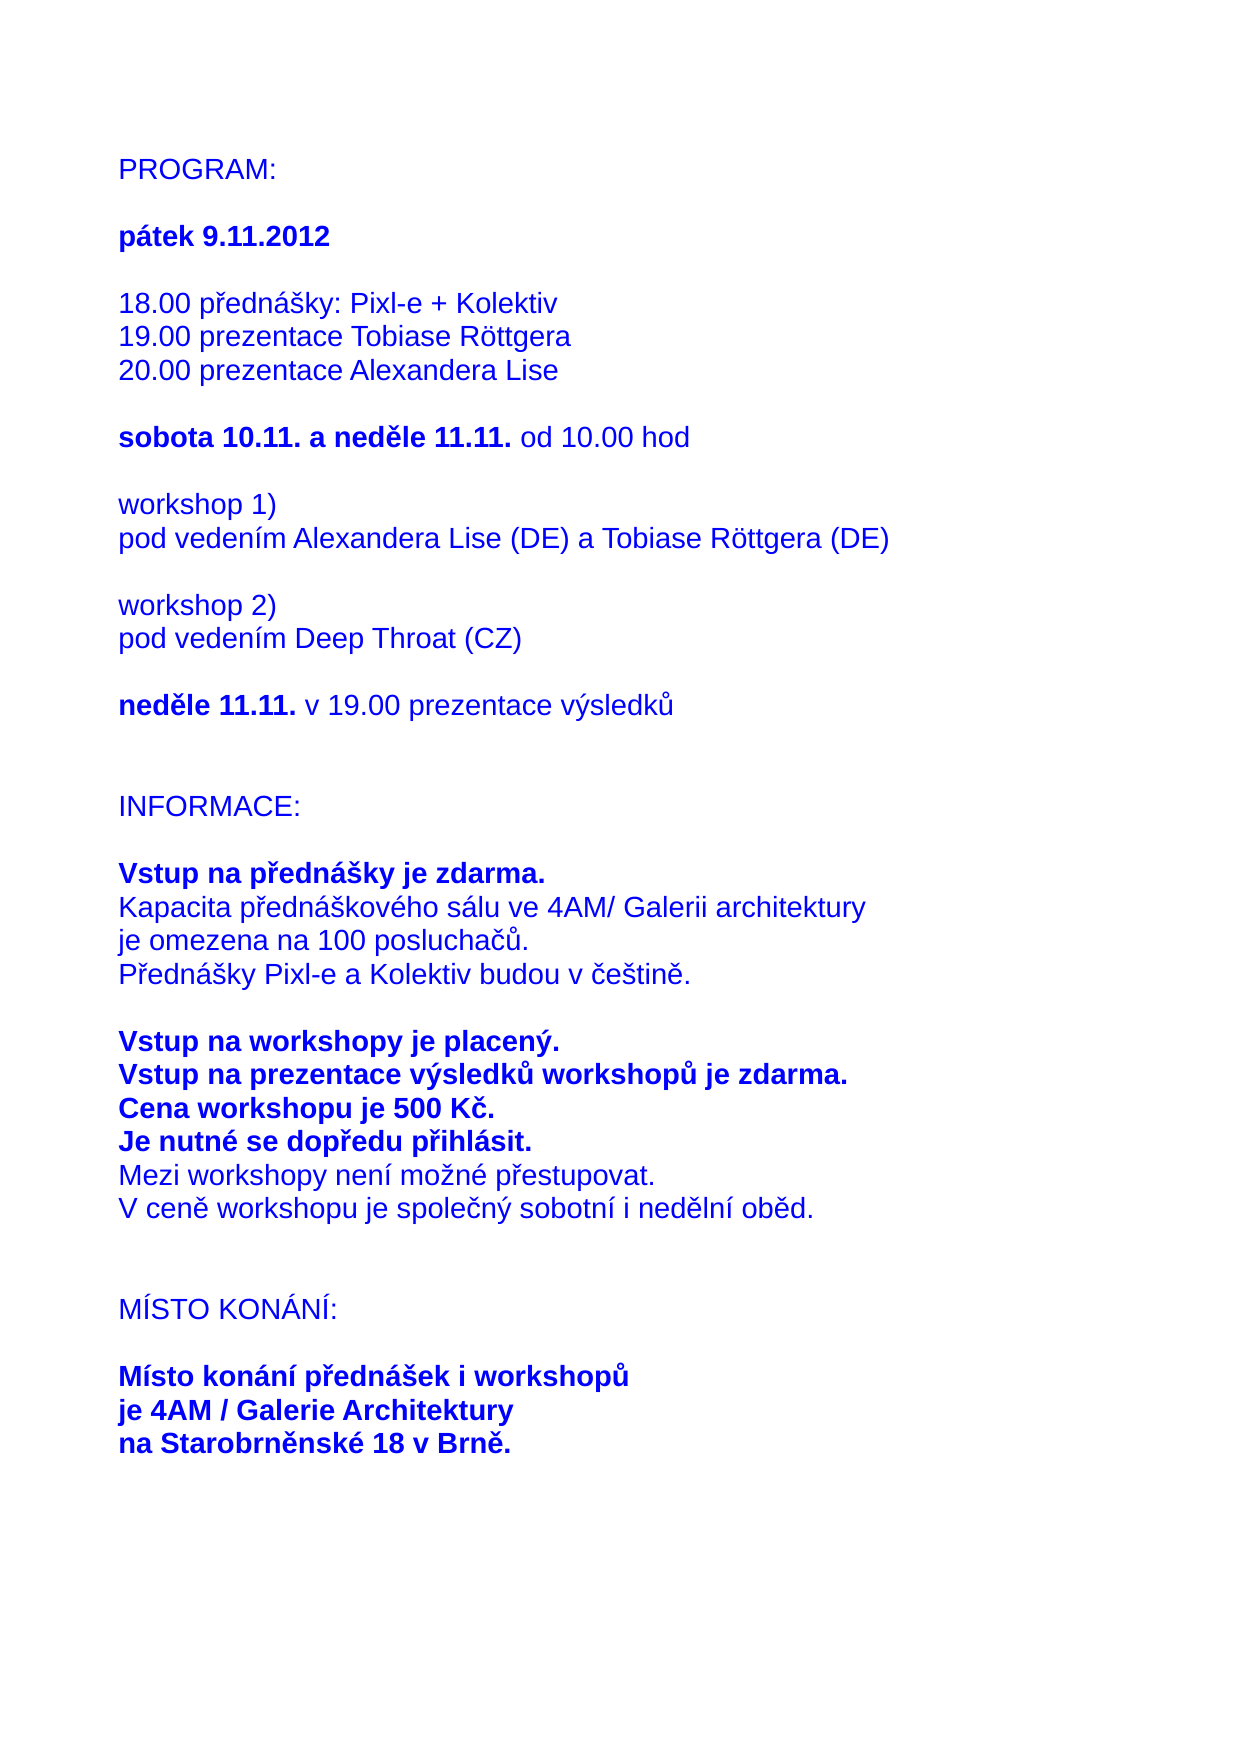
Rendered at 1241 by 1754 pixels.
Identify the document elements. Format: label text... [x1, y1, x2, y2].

text na Starobrněnské 18 v Brně. [118, 1426, 1122, 1460]
text je 4AM / Galerie Architektury [118, 1393, 1122, 1426]
text workshop 2) pod vedením Deep Throat (CZ) neděle 11.11. v 19.00 prezentace výsledků [118, 588, 1122, 722]
text PROGRAM: [118, 152, 1122, 185]
text MÍSTO KONÁNÍ: [118, 1292, 1122, 1326]
text Vstup na přednášky je zdarma. Kapacita přednáškového sálu ve 4AM/ Galerii architektury je omezena na 100 posluchačů. Přednášky Pixl-e a Kolektiv budou v češtině. Vstup na workshopy je placený. Vstup na prezentace výsledků workshopů je zdarma. Cena workshopu je 500 Kč. Je nutné se dopředu přihlásit. Mezi workshopy není možné přestupovat. V ceně workshopu je společný sobotní i nedělní oběd. [118, 856, 1122, 1225]
text INFORMACE: [118, 789, 1122, 822]
text Místo konání přednášek i workshopů [118, 1359, 1122, 1393]
text pátek 9.11.2012 18.00 přednášky: Pixl-e + Kolektiv 19.00 prezentace Tobiase Röttgera 20.00 prezentace Alexandera Lise sobota 10.11. a neděle 11.11. od 10.00 hod workshop 1) pod vedením Alexandera Lise (DE) a Tobiase Röttgera (DE) [118, 219, 1122, 588]
